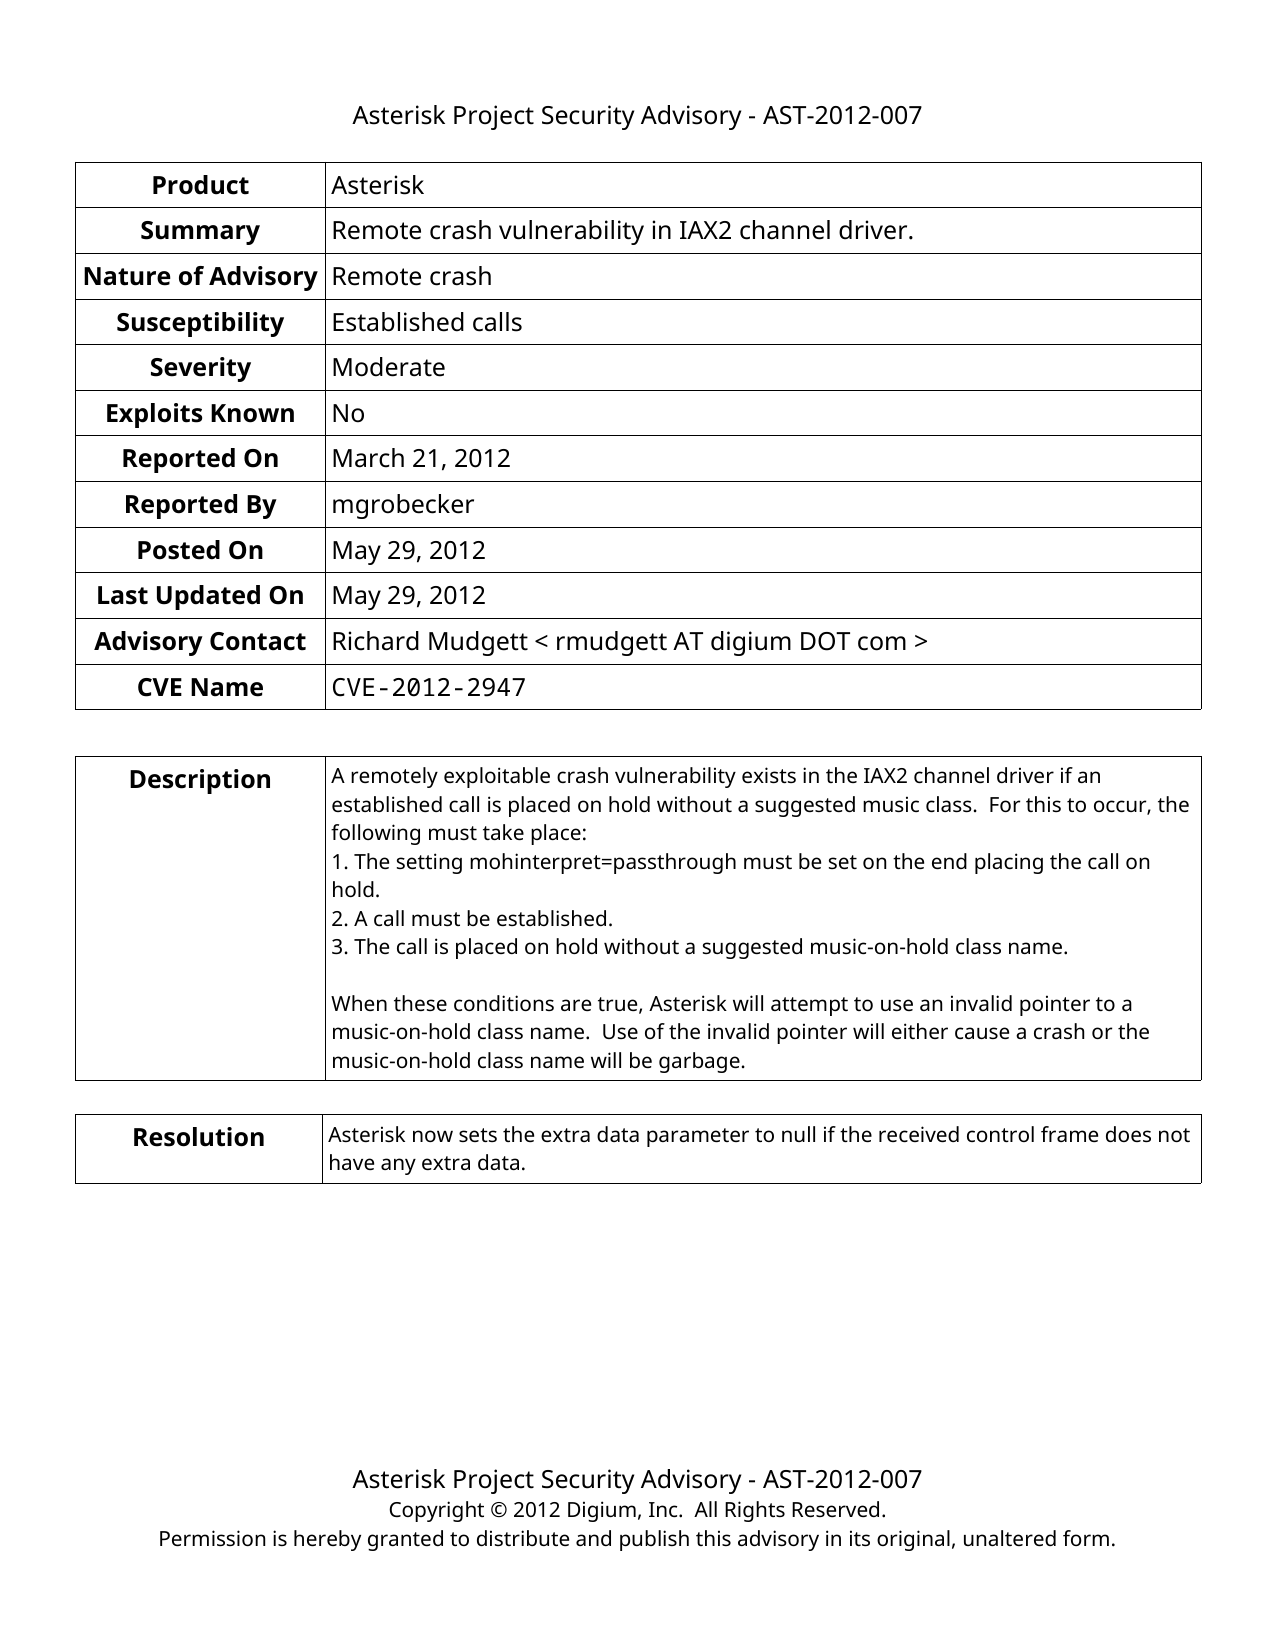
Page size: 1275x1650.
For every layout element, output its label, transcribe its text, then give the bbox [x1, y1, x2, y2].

table_cell Nature of Advisory [76, 254, 325, 298]
table_header Asterisk [326, 163, 1201, 207]
table_cell Established calls [326, 300, 1201, 344]
table_cell Severity [76, 345, 325, 390]
table_cell Summary [76, 208, 325, 253]
table_cell May 29, 2012 [326, 528, 1201, 572]
table_cell Moderate [326, 345, 1201, 390]
table_header Description [76, 757, 325, 1080]
table_header Product [76, 163, 325, 207]
table_header A remotely exploitable crash vulnerability exists in the IAX2 channel driver if an established call is placed on hold without a suggested music class. For this to occur, the following must take place: 1. The setting mohinterpret=passthrough must be set on the end placing the call on hold. 2. A call must be established. 3. The call is placed on hold without a suggested music-on-hold class name. When these conditions are true, Asterisk will attempt to use an invalid pointer to a music-on-hold class name. Use of the invalid pointer will either cause a crash or the music-on-hold class name will be garbage. [326, 757, 1201, 1080]
table_cell Exploits Known [76, 391, 325, 435]
table_cell CVE Name [76, 665, 325, 709]
table_cell Richard Mudgett < rmudgett AT digium DOT com > [326, 619, 1201, 663]
table_header Resolution [76, 1115, 322, 1183]
table_cell May 29, 2012 [326, 573, 1201, 618]
table_cell mgrobecker [326, 482, 1201, 527]
table_header Asterisk now sets the extra data parameter to null if the received control frame does not have any extra data. [323, 1115, 1201, 1183]
table_cell Susceptibility [76, 300, 325, 344]
table_cell Last Updated On [76, 573, 325, 618]
table_cell CVE-2012-2947 [326, 665, 1201, 709]
table_cell Remote crash [326, 254, 1201, 298]
table_cell Remote crash vulnerability in IAX2 channel driver. [326, 208, 1201, 253]
table_cell Reported By [76, 482, 325, 527]
table_cell No [326, 391, 1201, 435]
table_cell Posted On [76, 528, 325, 572]
table_cell Reported On [76, 436, 325, 481]
table_cell Advisory Contact [76, 619, 325, 663]
table_cell March 21, 2012 [326, 436, 1201, 481]
